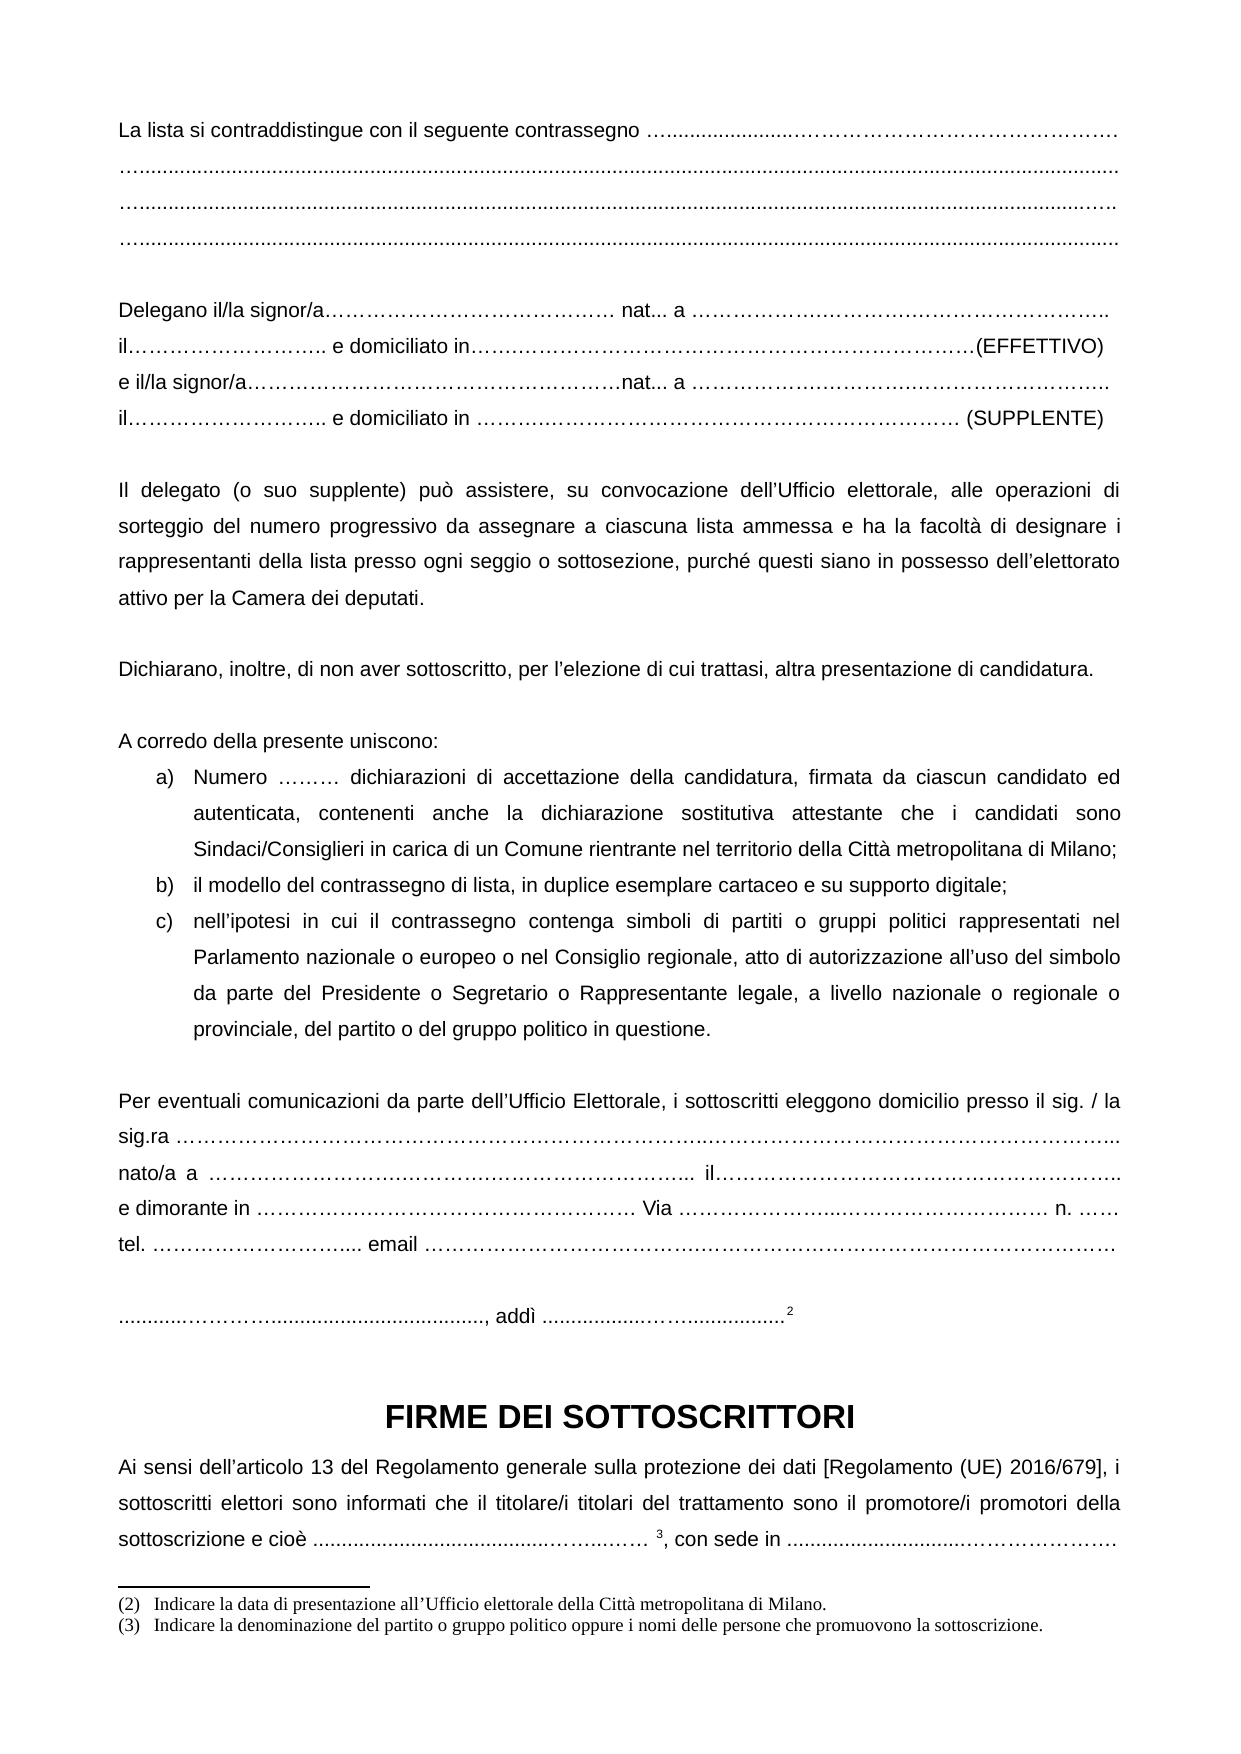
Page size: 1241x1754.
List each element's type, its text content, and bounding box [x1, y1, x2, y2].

text A corredo della presente uniscono: [118, 729, 1122, 753]
text Ai sensi dell’articolo 13 del Regolamento generale sulla protezione dei dati [Regolamento (UE) 2016/679], i sottoscritti elettori sono informati che il titolare/i titolari del trattamento sono il promotore/i promotori della sottoscrizione e cioè .........................................……...…… , con sede in ...............................…………………. [118, 1455, 1122, 1551]
list nell’ipotesi in cui il contrassegno contenga simboli di partiti o gruppi politici rappresentati nel Parlamento nazionale o europeo o nel Consiglio regionale, atto di autorizzazione all’uso del simbolo da parte del Presidente o Segretario o Rappresentante legale, a livello nazionale o regionale o provinciale, del partito o del gruppo politico in questione. [156, 909, 1122, 1041]
list Numero ……… dichiarazioni di accettazione della candidatura, firmata da ciascun candidato ed autenticata, contenenti anche la dichiarazione sostitutiva attestante che i candidati sono Sindaci/Consiglieri in carica di un Comune rientrante nel territorio della Città metropolitana di Milano; [156, 765, 1122, 861]
text ............…………....................................., addì ..................……................. [118, 1304, 1122, 1328]
text FIRME DEI SOTTOSCRITTORI [118, 1398, 1122, 1436]
text Per eventuali comunicazioni da parte dell’Ufficio Elettorale, i sottoscritti eleggono domicilio presso il sig. / la sig.ra …………………………………………………………………..…………………………………………………... [118, 1088, 1122, 1148]
text …....................................................................................................................................................................….. [118, 190, 1122, 214]
text Delegano il/la signor/a…………………………………… nat... a ……………….………….……………………….. il……………………….. e domiciliato in…….…………………………………………………………(EFFETTIVO) [118, 298, 1122, 358]
text e il/la signor/a………………………………………………nat... a ……………….………….……………………….. il……………………….. e domiciliato in ……….…………………………………………………… (SUPPLENTE) [118, 370, 1122, 429]
text ….......................................................................................................................................................................... [118, 154, 1122, 178]
text Il delegato (o suo supplente) può assistere, su convocazione dell’Ufficio elettorale, alle operazioni di sorteggio del numero progressivo da assegnare a ciascuna lista ammessa e ha la facoltà di designare i rappresentanti della lista presso ogni seggio o sottosezione, purché questi siano in possesso dell’elettorato attivo per la Camera dei deputati. [118, 477, 1122, 609]
text Dichiarano, inoltre, di non aver sottoscritto, per l’elezione di cui trattasi, altra presentazione di candidatura. [118, 657, 1122, 681]
list il modello del contrassegno di lista, in duplice esemplare cartaceo e su supporto digitale; [156, 873, 1122, 897]
text Indicare la denominazione del partito o gruppo politico oppure i nomi delle persone che promuovono la sottoscrizione. [118, 1614, 1122, 1636]
text La lista si contraddistingue con il seguente contrassegno …......................….……………………………………. [118, 118, 1122, 142]
text tel. ……………………….... email ………………………………….…………………………………………………… [118, 1232, 1122, 1256]
text ….......................................................................................................................................................................... [118, 226, 1122, 250]
text nato/a a ……………………….………….………………………... il………………………………………………….. e dimorante in …………….………………………………… Via …………………...………………………… n. …… [118, 1160, 1122, 1220]
text Indicare la data di presentazione all’Ufficio elettorale della Città metropolitana di Milano. [118, 1593, 1122, 1614]
